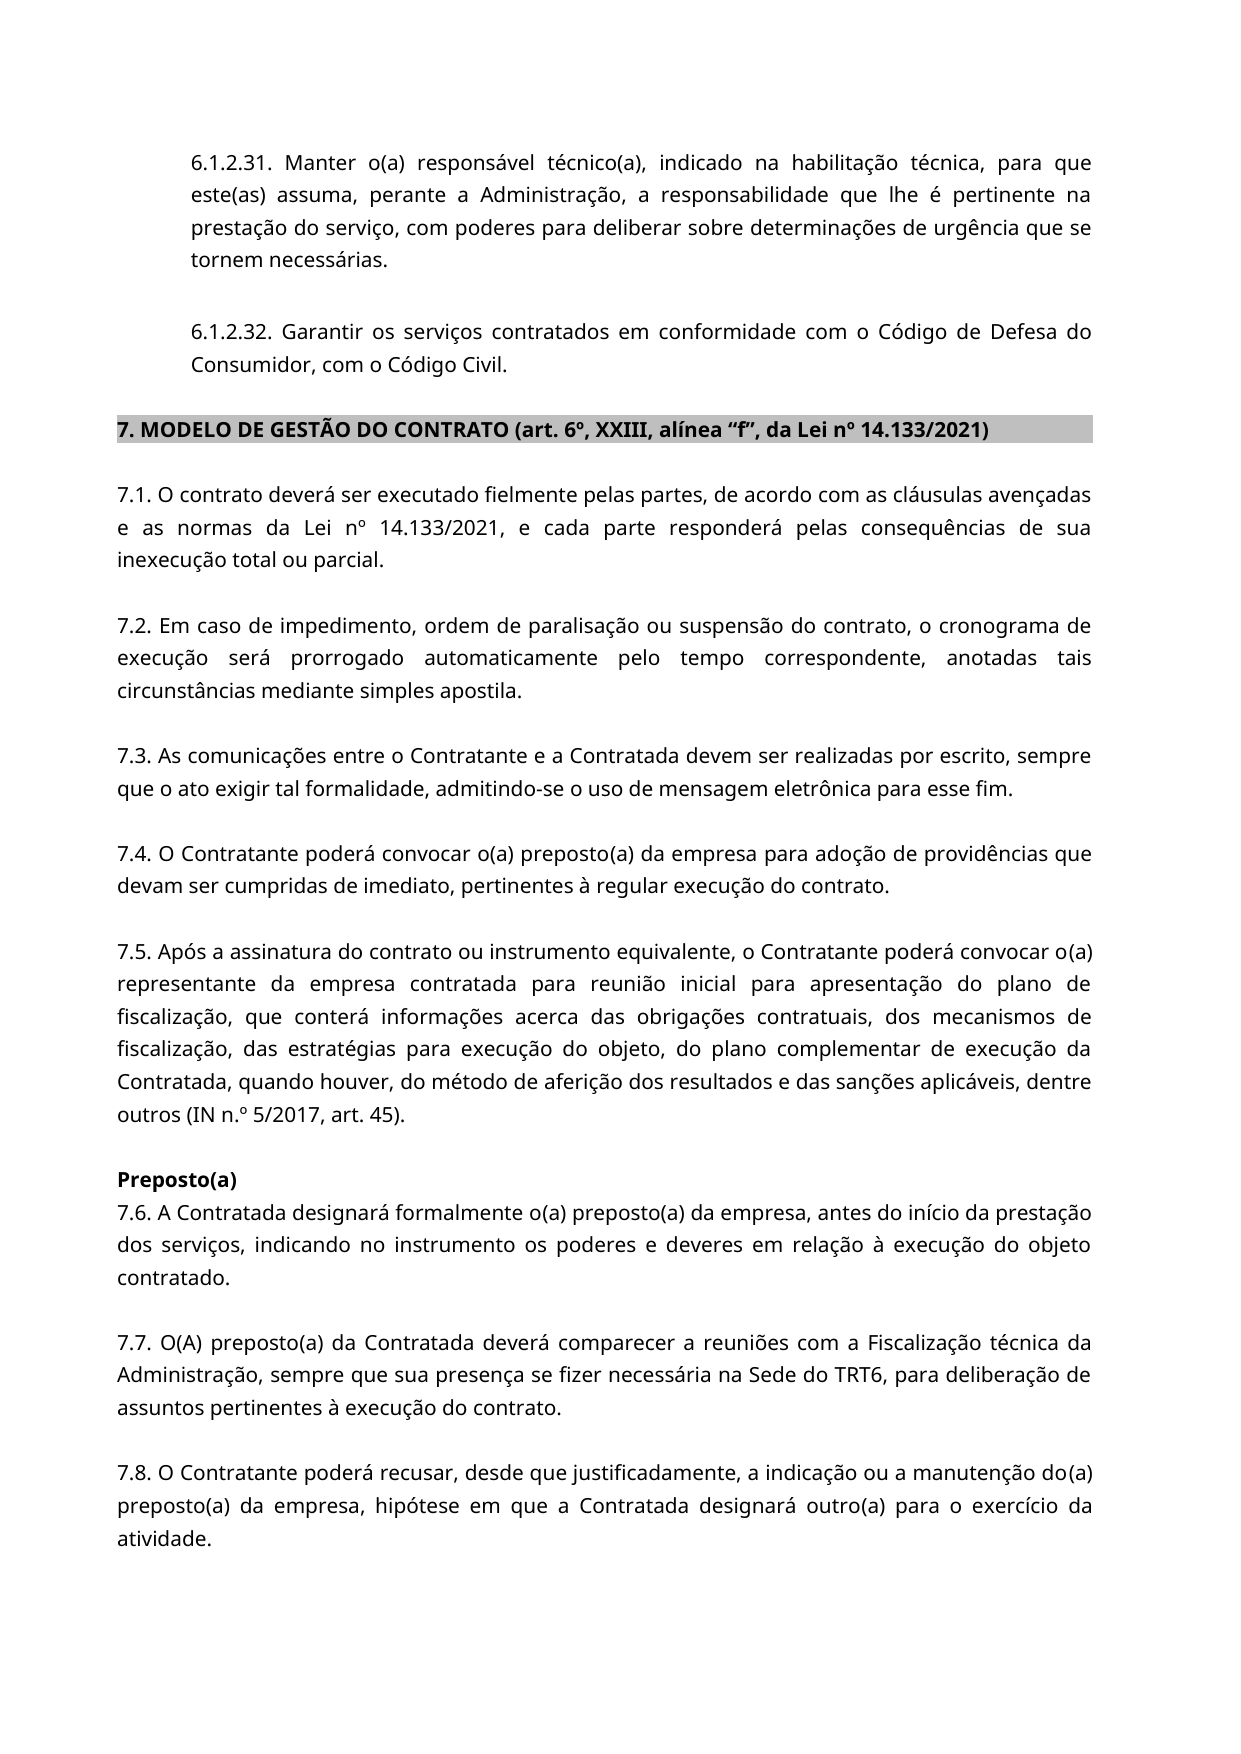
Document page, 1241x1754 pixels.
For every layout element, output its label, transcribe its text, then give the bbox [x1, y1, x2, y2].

text 7.2. Em caso de impedimento, ordem de paralisação ou suspensão do contrato, o cronograma de execução será prorrogado automaticamente pelo tempo correspondente, anotadas tais circunstâncias mediante simples apostila. [117, 611, 1093, 704]
text 7.6. A Contratada designará formalmente o(a) preposto(a) da empresa, antes do início da prestação dos serviços, indicando no instrumento os poderes e deveres em relação à execução do objeto contratado. [117, 1198, 1093, 1291]
text 7.5. Após a assinatura do contrato ou instrumento equivalente, o Contratante poderá convocar o(a) representante da empresa contratada para reunião inicial para apresentação do plano de fiscalização, que conterá informações acerca das obrigações contratuais, dos mecanismos de fiscalização, das estratégias para execução do objeto, do plano complementar de execução da Contratada, quando houver, do método de aferição dos resultados e das sanções aplicáveis, dentre outros (IN n.º 5/2017, art. 45). [117, 937, 1093, 1128]
text 7.1. O contrato deverá ser executado fielmente pelas partes, de acordo com as cláusulas avençadas e as normas da Lei nº 14.133/2021, e cada parte responderá pelas consequências de sua inexecução total ou parcial. [117, 480, 1093, 574]
text 7.7. O(A) preposto(a) da Contratada deverá comparecer a reuniões com a Fiscalização técnica da Administração, sempre que sua presença se fizer necessária na Sede do TRT6, para deliberação de assuntos pertinentes à execução do contrato. [117, 1328, 1093, 1422]
text 7. MODELO DE GESTÃO DO CONTRATO (art. 6º, XXIII, alínea “f”, da Lei nº 14.133/2021) [117, 415, 1093, 443]
text 7.3. As comunicações entre o Contratante e a Contratada devem ser realizadas por escrito, sempre que o ato exigir tal formalidade, admitindo-se o uso de mensagem eletrônica para esse fim. [117, 741, 1093, 802]
text 6.1.2.31. Manter o(a) responsável técnico(a), indicado na habilitação técnica, para que este(as) assuma, perante a Administração, a responsabilidade que lhe é pertinente na prestação do serviço, com poderes para deliberar sobre determinações de urgência que se tornem necessárias. [191, 148, 1093, 274]
text 6.1.2.32. Garantir os serviços contratados em conformidade com o Código de Defesa do Consumidor, com o Código Civil. [191, 317, 1093, 378]
text 7.8. O Contratante poderá recusar, desde que justificadamente, a indicação ou a manutenção do(a) preposto(a) da empresa, hipótese em que a Contratada designará outro(a) para o exercício da atividade. [117, 1458, 1093, 1552]
text Preposto(a) [117, 1165, 1093, 1193]
text 7.4. O Contratante poderá convocar o(a) preposto(a) da empresa para adoção de providências que devam ser cumpridas de imediato, pertinentes à regular execução do contrato. [117, 839, 1093, 900]
